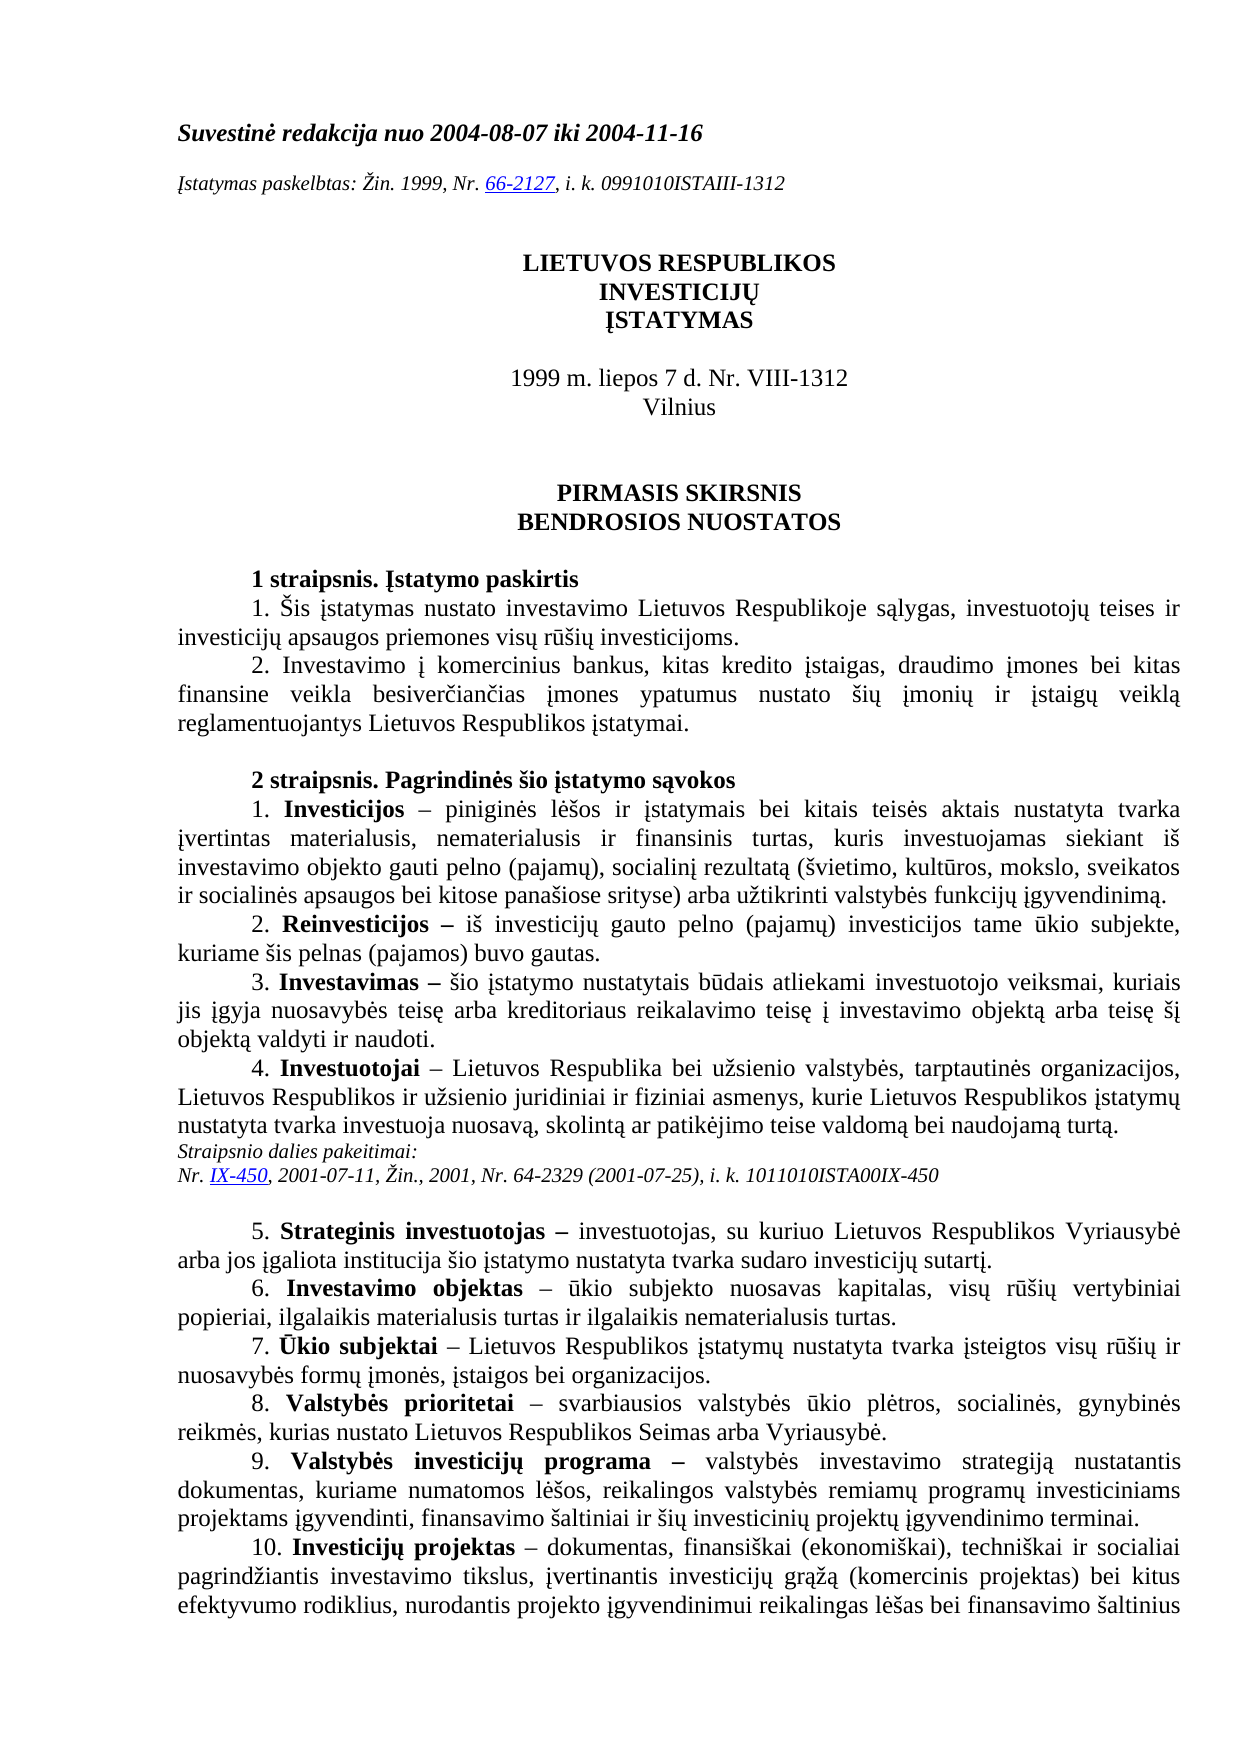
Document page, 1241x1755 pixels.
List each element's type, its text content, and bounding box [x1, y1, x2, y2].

text Nr. IX-450, 2001-07-11, Žin., 2001, Nr. 64-2329 (2001-07-25), i. k. 1011010ISTA00IX-450 [177, 1163, 1181, 1187]
text 4. Investuotojai – Lietuvos Respublika bei užsienio valstybės, tarptautinės organizacijos, Lietuvos Respublikos ir užsienio juridiniai ir fiziniai asmenys, kurie Lietuvos Respublikos įstatymų nustatyta tvarka investuoja nuosavą, skolintą ar patikėjimo teise valdomą bei naudojamą turtą. [177, 1053, 1181, 1139]
text 1. Investicijos – piniginės lėšos ir įstatymais bei kitais teisės aktais nustatyta tvarka įvertintas materialusis, nematerialusis ir finansinis turtas, kuris investuojamas siekiant iš investavimo objekto gauti pelno (pajamų), socialinį rezultatą (švietimo, kultūros, mokslo, sveikatos ir socialinės apsaugos bei kitose panašiose srityse) arba užtikrinti valstybės funkcijų įgyvendinimą. [177, 794, 1181, 909]
text Įstatymas paskelbtas: Žin. 1999, Nr. 66-2127, i. k. 0991010ISTAIII-1312 [177, 171, 1181, 195]
text 2. Investavimo į komercinius bankus, kitas kredito įstaigas, draudimo įmones bei kitas finansine veikla besiverčiančias įmones ypatumus nustato šių įmonių ir įstaigų veiklą reglamentuojantys Lietuvos Respublikos įstatymai. [177, 650, 1181, 737]
text 10. Investicijų projektas – dokumentas, finansiškai (ekonomiškai), techniškai ir socialiai pagrindžiantis investavimo tikslus, įvertinantis investicijų grąžą (komercinis projektas) bei kitus efektyvumo rodiklius, nurodantis projekto įgyvendinimui reikalingas lėšas bei finansavimo šaltinius [177, 1532, 1181, 1618]
text 1999 m. liepos 7 d. Nr. VIII-1312 [177, 363, 1181, 392]
text 9. Valstybės investicijų programa – valstybės investavimo strategiją nustatantis dokumentas, kuriame numatomos lėšos, reikalingos valstybės remiamų programų investiciniams projektams įgyvendinti, finansavimo šaltiniai ir šių investicinių projektų įgyvendinimo terminai. [177, 1446, 1181, 1532]
text 2 straipsnis. Pagrindinės šio įstatymo sąvokos [177, 765, 1181, 794]
subtitle PIRMASIS SKIRSNIS [177, 478, 1181, 507]
text LIETUVOS RESPUBLIKOS INVESTICIJŲ ĮSTATYMAS [177, 248, 1181, 334]
text BENDROSIOS NUOSTATOS [177, 507, 1181, 535]
text 1 straipsnis. Įstatymo paskirtis [177, 564, 1181, 593]
text 2. Reinvesticijos – iš investicijų gauto pelno (pajamų) investicijos tame ūkio subjekte, kuriame šis pelnas (pajamos) buvo gautas. [177, 909, 1181, 967]
text 1. Šis įstatymas nustato investavimo Lietuvos Respublikoje sąlygas, investuotojų teises ir investicijų apsaugos priemones visų rūšių investicijoms. [177, 593, 1181, 650]
text 8. Valstybės prioritetai – svarbiausios valstybės ūkio plėtros, socialinės, gynybinės reikmės, kurias nustato Lietuvos Respublikos Seimas arba Vyriausybė. [177, 1388, 1181, 1446]
text Suvestinė redakcija nuo 2004-08-07 iki 2004-11-16 [177, 118, 1181, 147]
text Straipsnio dalies pakeitimai: [177, 1139, 1181, 1163]
text 5. Strateginis investuotojas – investuotojas, su kuriuo Lietuvos Respublikos Vyriausybė arba jos įgaliota institucija šio įstatymo nustatyta tvarka sudaro investicijų sutartį. [177, 1216, 1181, 1273]
text 3. Investavimas – šio įstatymo nustatytais būdais atliekami investuotojo veiksmai, kuriais jis įgyja nuosavybės teisę arba kreditoriaus reikalavimo teisę į investavimo objektą arba teisę šį objektą valdyti ir naudoti. [177, 967, 1181, 1053]
text Vilnius [177, 392, 1181, 420]
text 7. Ūkio subjektai – Lietuvos Respublikos įstatymų nustatyta tvarka įsteigtos visų rūšių ir nuosavybės formų įmonės, įstaigos bei organizacijos. [177, 1331, 1181, 1388]
text 6. Investavimo objektas – ūkio subjekto nuosavas kapitalas, visų rūšių vertybiniai popieriai, ilgalaikis materialusis turtas ir ilgalaikis nematerialusis turtas. [177, 1273, 1181, 1331]
